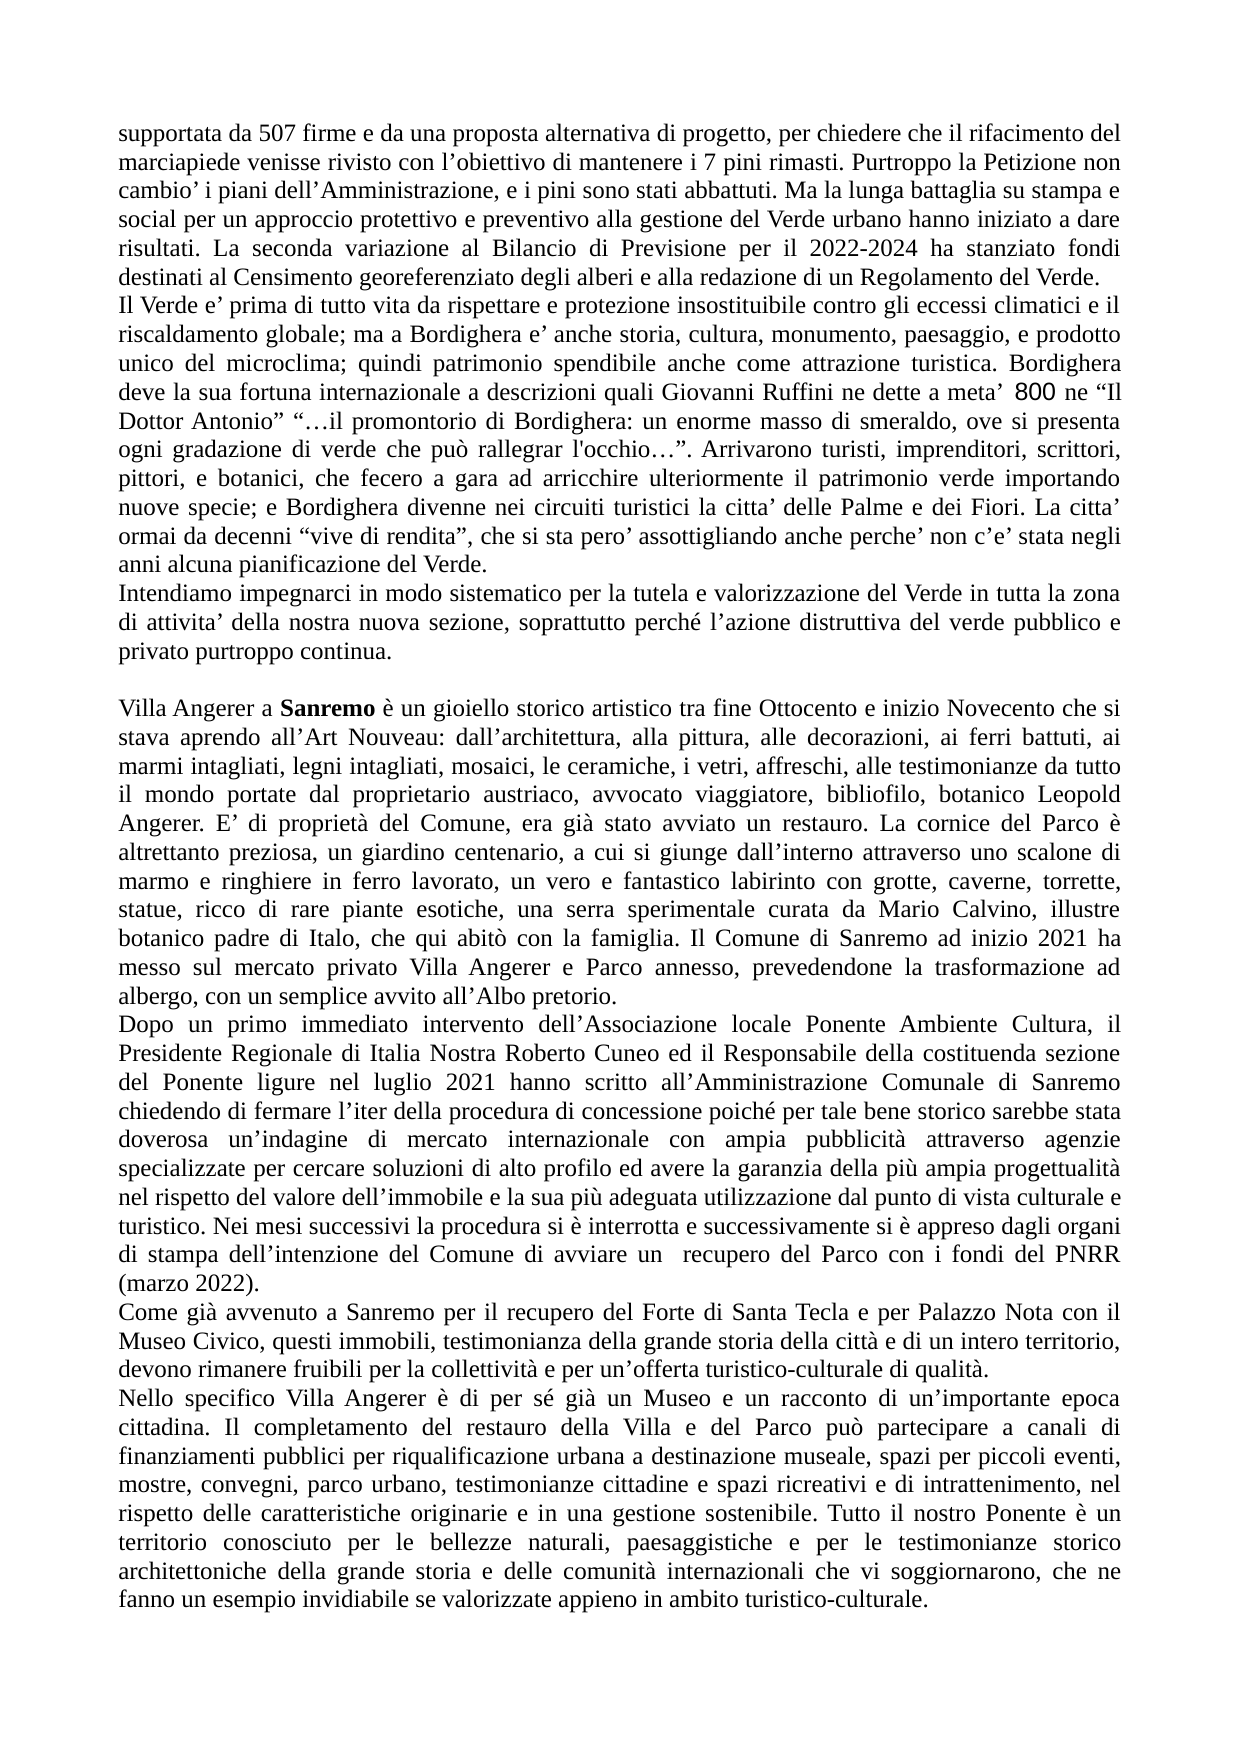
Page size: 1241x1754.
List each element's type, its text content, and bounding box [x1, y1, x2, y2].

text Intendiamo impegnarci in modo sistematico per la tutela e valorizzazione del Verde in tutta la zona di attivita’ della nostra nuova sezione, soprattutto perché l’azione distruttiva del verde pubblico e privato purtroppo continua. [118, 578, 1122, 664]
text Dopo un primo immediato intervento dell’Associazione locale Ponente Ambiente Cultura, il Presidente Regionale di Italia Nostra Roberto Cuneo ed il Responsabile della costituenda sezione del Ponente ligure nel luglio 2021 hanno scritto all’Amministrazione Comunale di Sanremo chiedendo di fermare l’iter della procedura di concessione poiché per tale bene storico sarebbe stata doverosa un’indagine di mercato internazionale con ampia pubblicità attraverso agenzie specializzate per cercare soluzioni di alto profilo ed avere la garanzia della più ampia progettualità nel rispetto del valore dell’immobile e la sua più adeguata utilizzazione dal punto di vista culturale e turistico. Nei mesi successivi la procedura si è interrotta e successivamente si è appreso dagli organi di stampa dell’intenzione del Comune di avviare un recupero del Parco con i fondi del PNRR (marzo 2022). [118, 1009, 1122, 1297]
text Come già avvenuto a Sanremo per il recupero del Forte di Santa Tecla e per Palazzo Nota con il Museo Civico, questi immobili, testimonianza della grande storia della città e di un intero territorio, devono rimanere fruibili per la collettività e per un’offerta turistico-culturale di qualità. [118, 1297, 1122, 1383]
text Villa Angerer a Sanremo è un gioiello storico artistico tra fine Ottocento e inizio Novecento che si stava aprendo all’Art Nouveau: dall’architettura, alla pittura, alle decorazioni, ai ferri battuti, ai marmi intagliati, legni intagliati, mosaici, le ceramiche, i vetri, affreschi, alle testimonianze da tutto il mondo portate dal proprietario austriaco, avvocato viaggiatore, bibliofilo, botanico Leopold Angerer. E’ di proprietà del Comune, era già stato avviato un restauro. La cornice del Parco è altrettanto preziosa, un giardino centenario, a cui si giunge dall’interno attraverso uno scalone di marmo e ringhiere in ferro lavorato, un vero e fantastico labirinto con grotte, caverne, torrette, statue, ricco di rare piante esotiche, una serra sperimentale curata da Mario Calvino, illustre botanico padre di Italo, che qui abitò con la famiglia. Il Comune di Sanremo ad inizio 2021 ha messo sul mercato privato Villa Angerer e Parco annesso, prevedendone la trasformazione ad albergo, con un semplice avvito all’Albo pretorio. [118, 693, 1122, 1009]
text supportata da 507 firme e da una proposta alternativa di progetto, per chiedere che il rifacimento del marciapiede venisse rivisto con l’obiettivo di mantenere i 7 pini rimasti. Purtroppo la Petizione non cambio’ i piani dell’Amministrazione, e i pini sono stati abbattuti. Ma la lunga battaglia su stampa e social per un approccio protettivo e preventivo alla gestione del Verde urbano hanno iniziato a dare risultati. La seconda variazione al Bilancio di Previsione per il 2022-2024 ha stanziato fondi destinati al Censimento georeferenziato degli alberi e alla redazione di un Regolamento del Verde. [118, 118, 1122, 291]
text Il Verde e’ prima di tutto vita da rispettare e protezione insostituibile contro gli eccessi climatici e il riscaldamento globale; ma a Bordighera e’ anche storia, cultura, monumento, paesaggio, e prodotto unico del microclima; quindi patrimonio spendibile anche come attrazione turistica. Bordighera deve la sua fortuna internazionale a descrizioni quali Giovanni Ruffini ne dette a meta’ 800 ne “Il Dottor Antonio” “…il promontorio di Bordighera: un enorme masso di smeraldo, ove si presenta ogni gradazione di verde che può rallegrar l'occhio…”. Arrivarono turisti, imprenditori, scrittori, pittori, e botanici, che fecero a gara ad arricchire ulteriormente il patrimonio verde importando nuove specie; e Bordighera divenne nei circuiti turistici la citta’ delle Palme e dei Fiori. La citta’ ormai da decenni “vive di rendita”, che si sta pero’ assottigliando anche perche’ non c’e’ stata negli anni alcuna pianificazione del Verde. [118, 291, 1122, 578]
text Nello specifico Villa Angerer è di per sé già un Museo e un racconto di un’importante epoca cittadina. Il completamento del restauro della Villa e del Parco può partecipare a canali di finanziamenti pubblici per riqualificazione urbana a destinazione museale, spazi per piccoli eventi, mostre, convegni, parco urbano, testimonianze cittadine e spazi ricreativi e di intrattenimento, nel rispetto delle caratteristiche originarie e in una gestione sostenibile. Tutto il nostro Ponente è un territorio conosciuto per le bellezze naturali, paesaggistiche e per le testimonianze storico architettoniche della grande storia e delle comunità internazionali che vi soggiornarono, che ne fanno un esempio invidiabile se valorizzate appieno in ambito turistico-culturale. [118, 1383, 1122, 1613]
